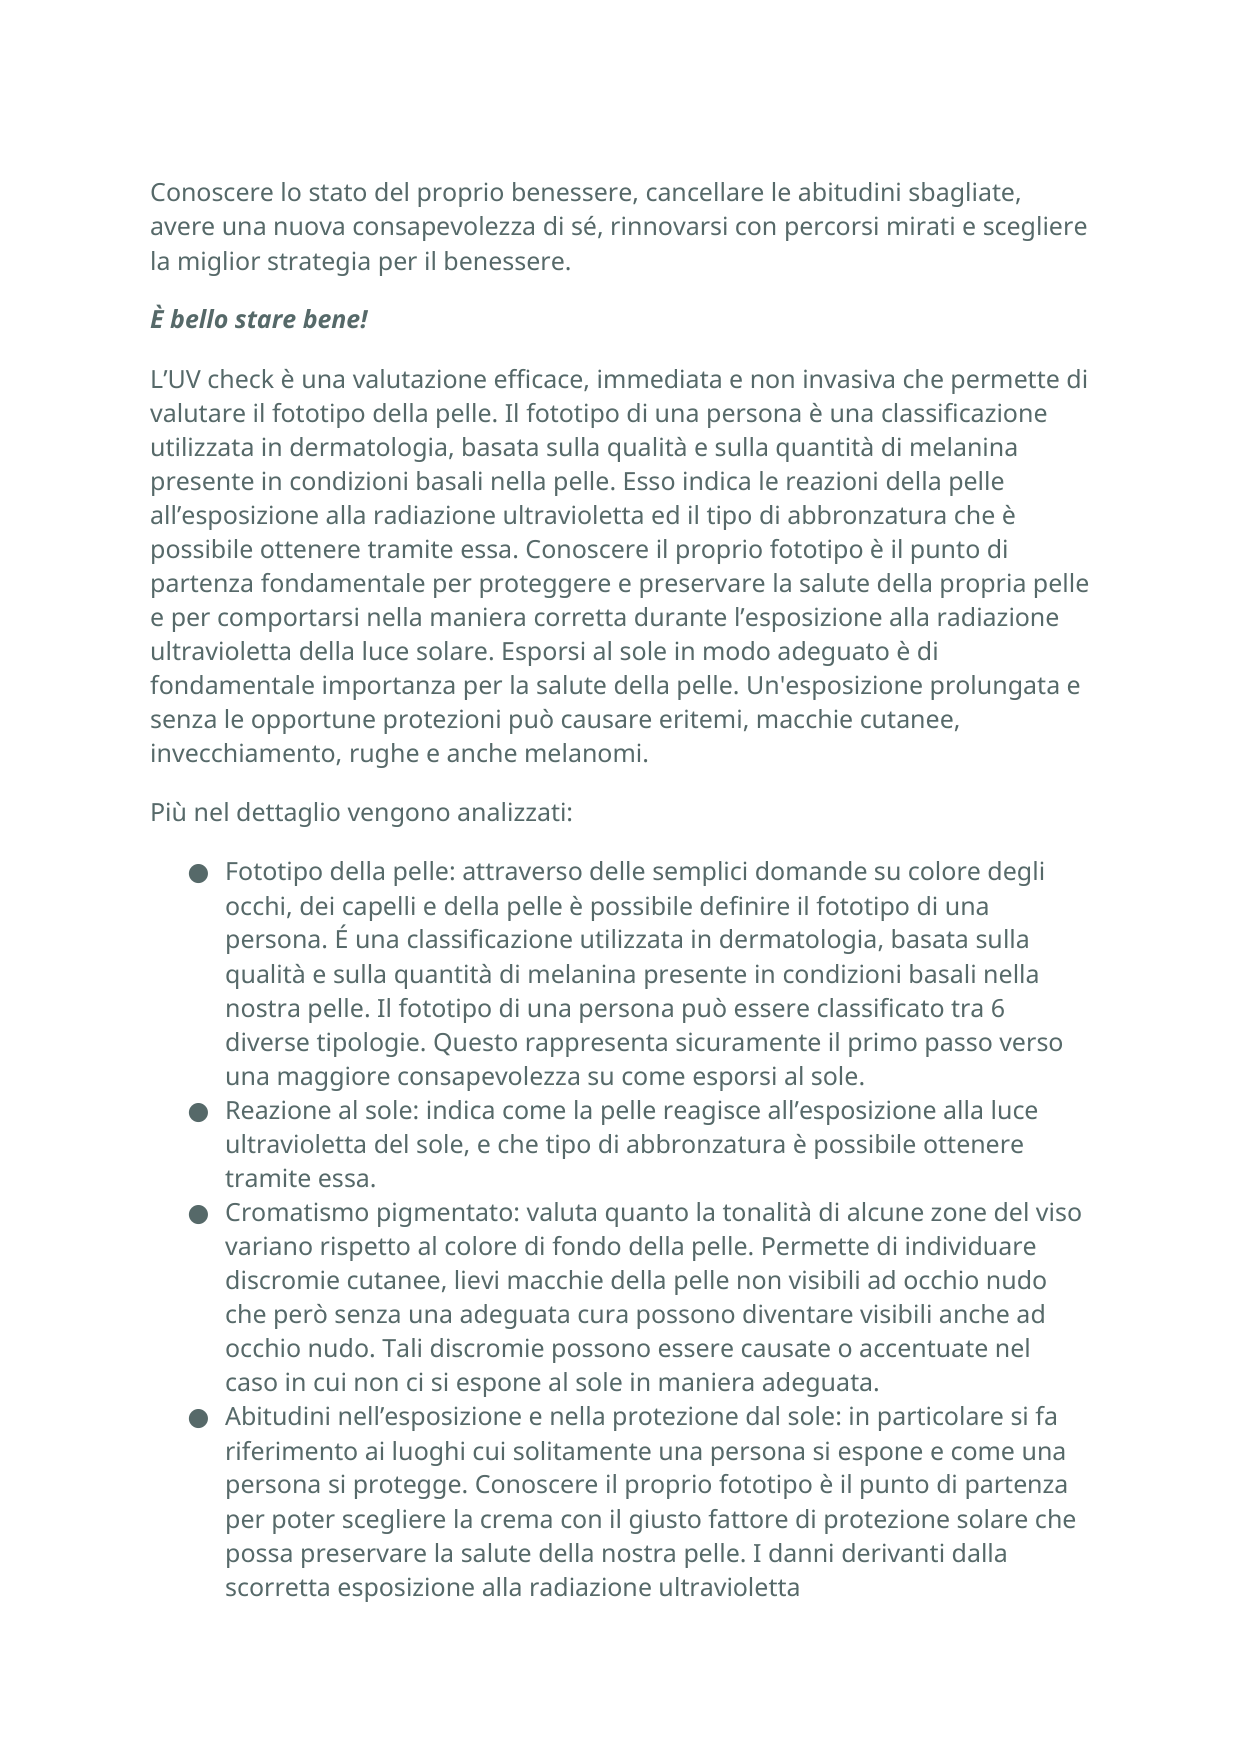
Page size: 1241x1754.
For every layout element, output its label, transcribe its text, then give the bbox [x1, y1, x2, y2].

text È bello stare bene! [150, 302, 1090, 336]
list Fototipo della pelle: attraverso delle semplici domande su colore degli occhi, dei capelli e della pelle è possibile definire il fototipo di una persona. É una classificazione utilizzata in dermatologia, basata sulla qualità e sulla quantità di melanina presente in condizioni basali nella nostra pelle. Il fototipo di una persona può essere classificato tra 6 diverse tipologie. Questo rappresenta sicuramente il primo passo verso una maggiore consapevolezza su come esporsi al sole. [187, 854, 1090, 1092]
list Cromatismo pigmentato: valuta quanto la tonalità di alcune zone del viso variano rispetto al colore di fondo della pelle. Permette di individuare discromie cutanee, lievi macchie della pelle non visibili ad occhio nudo che però senza una adeguata cura possono diventare visibili anche ad occhio nudo. Tali discromie possono essere causate o accentuate nel caso in cui non ci si espone al sole in maniera adeguata. [187, 1195, 1090, 1399]
text Più nel dettaglio vengono analizzati: [150, 795, 1090, 829]
text Conoscere lo stato del proprio benessere, cancellare le abitudini sbagliate, avere una nuova consapevolezza di sé, rinnovarsi con percorsi mirati e scegliere la miglior strategia per il benessere. [150, 175, 1090, 277]
list Abitudini nell’esposizione e nella protezione dal sole: in particolare si fa riferimento ai luoghi cui solitamente una persona si espone e come una persona si protegge. Conoscere il proprio fototipo è il punto di partenza per poter scegliere la crema con il giusto fattore di protezione solare che possa preservare la salute della nostra pelle. I danni derivanti dalla scorretta esposizione alla radiazione ultravioletta [187, 1399, 1090, 1603]
text L’UV check è una valutazione efficace, immediata e non invasiva che permette di valutare il fototipo della pelle. Il fototipo di una persona è una classificazione utilizzata in dermatologia, basata sulla qualità e sulla quantità di melanina presente in condizioni basali nella pelle. Esso indica le reazioni della pelle all’esposizione alla radiazione ultravioletta ed il tipo di abbronzatura che è possibile ottenere tramite essa. Conoscere il proprio fototipo è il punto di partenza fondamentale per proteggere e preservare la salute della propria pelle e per comportarsi nella maniera corretta durante l’esposizione alla radiazione ultravioletta della luce solare. Esporsi al sole in modo adeguato è di fondamentale importanza per la salute della pelle. Un'esposizione prolungata e senza le opportune protezioni può causare eritemi, macchie cutanee, invecchiamento, rughe e anche melanomi. [150, 361, 1090, 770]
list Reazione al sole: indica come la pelle reagisce all’esposizione alla luce ultravioletta del sole, e che tipo di abbronzatura è possibile ottenere tramite essa. [187, 1092, 1090, 1195]
